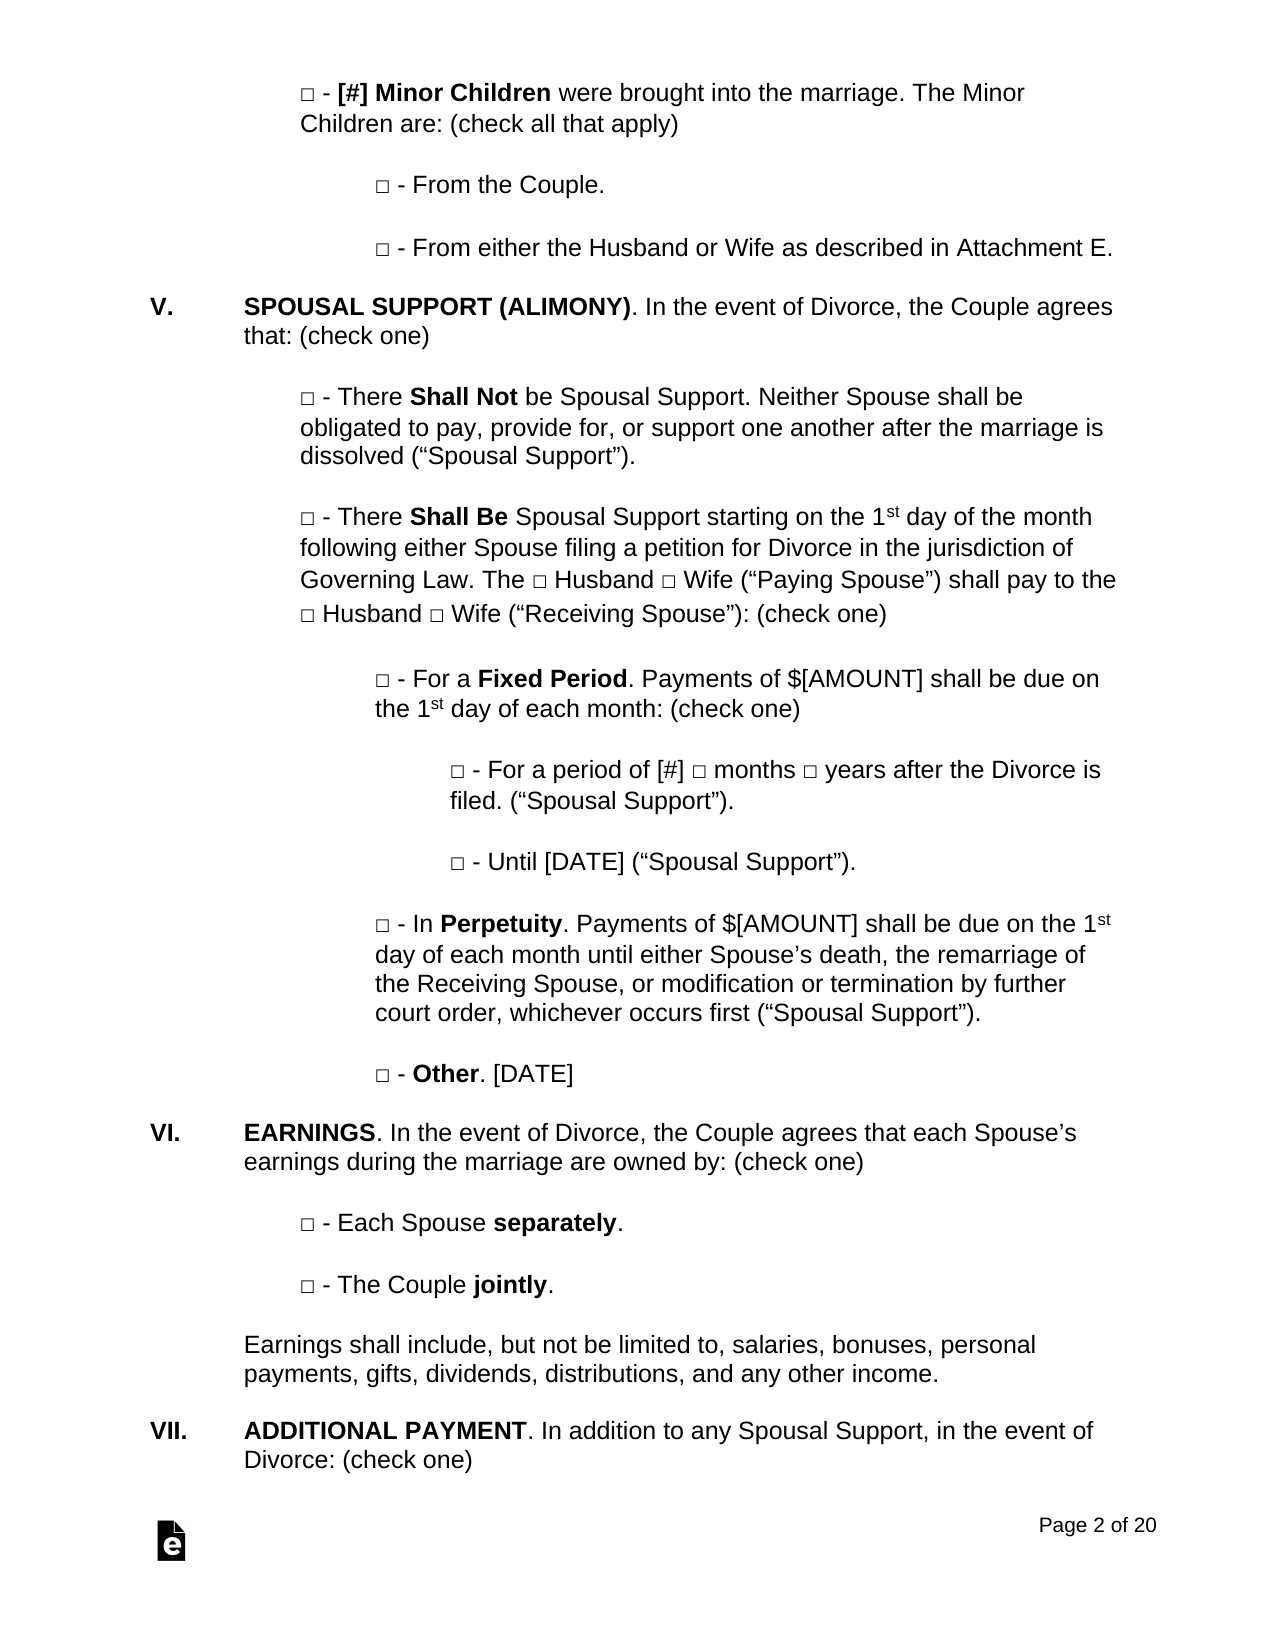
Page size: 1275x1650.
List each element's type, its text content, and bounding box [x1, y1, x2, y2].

text ☐ - Until [DATE] (“Spousal Support”). [450, 843, 1125, 877]
list ADDITIONAL PAYMENT. In addition to any Spousal Support, in the event of Divorce: (check one) [150, 1416, 1125, 1474]
text ☐ - For a period of [#] ☐ months ☐ years after the Divorce is filed. (“Spousal Support”). [450, 752, 1125, 814]
text ☐ - There Shall Be Spousal Support starting on the 1st day of the month following either Spouse filing a petition for Divorce in the jurisdiction of Governing Law. The ☐ Husband ☐ Wife (“Paying Spouse”) shall pay to the ☐ Husband ☐ Wife (“Receiving Spouse”): (check one) [300, 499, 1125, 630]
text ☐ - There Shall Not be Spousal Support. Neither Spouse shall be obligated to pay, provide for, or support one another after the marriage is dissolved (“Spousal Support”). [300, 378, 1125, 470]
list EARNINGS. In the event of Divorce, the Couple agrees that each Spouse’s earnings during the marriage are owned by: (check one) [150, 1118, 1125, 1176]
text ☐ - For a Fixed Period. Payments of $[AMOUNT] shall be due on the 1st day of each month: (check one) [375, 660, 1125, 723]
text ☐ - Each Spouse separately. [300, 1204, 1125, 1238]
text ☐ - [#] Minor Children were brought into the marriage. The Minor Children are: (check all that apply) [300, 75, 1125, 138]
list SPOUSAL SUPPORT (ALIMONY). In the event of Divorce, the Couple agrees that: (check one) [150, 292, 1125, 350]
text ☐ - Other. [DATE] [375, 1055, 1125, 1089]
text Earnings shall include, but not be limited to, salaries, bonuses, personal payments, gifts, dividends, distributions, and any other income. [244, 1330, 1125, 1387]
text ☐ - In Perpetuity. Payments of $[AMOUNT] shall be due on the 1st day of each month until either Spouse’s death, the remarriage of the Receiving Spouse, or modification or termination by further court order, whichever occurs first (“Spousal Support”). [375, 906, 1125, 1026]
text ☐ - The Couple jointly. [300, 1267, 1125, 1301]
text ☐ - From the Couple. [375, 167, 1125, 201]
text ☐ - From either the Husband or Wife as described in Attachment E. [375, 229, 1125, 263]
